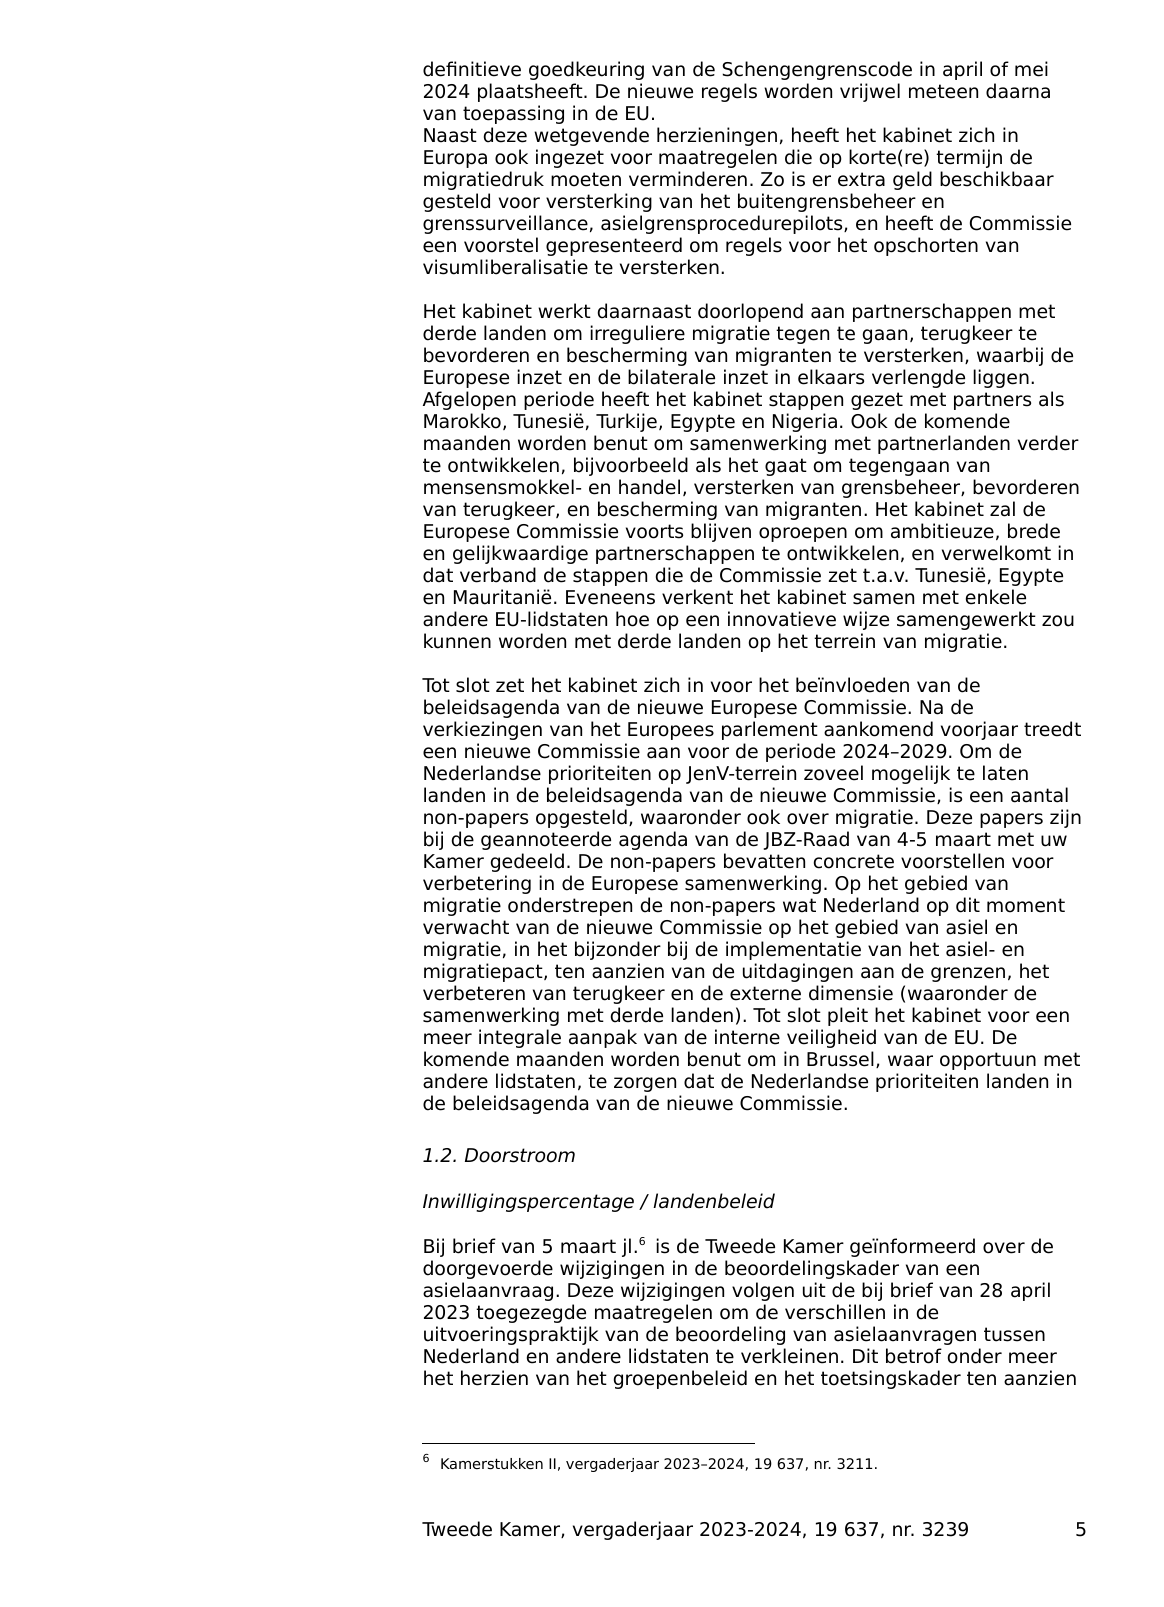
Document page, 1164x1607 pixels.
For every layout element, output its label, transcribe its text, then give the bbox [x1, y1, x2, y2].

subtitle 1.2. Doorstroom [422, 1144, 1087, 1166]
text Het kabinet werkt daarnaast doorlopend aan partnerschappen met derde landen om irreguliere migratie tegen te gaan, terugkeer te bevorderen en bescherming van migranten te versterken, waarbij de Europese inzet en de bilaterale inzet in elkaars verlengde liggen. Afgelopen periode heeft het kabinet stappen gezet met partners als Marokko, Tunesië, Turkije, Egypte en Nigeria. Ook de komende maanden worden benut om samenwerking met partnerlanden verder te ontwikkelen, bijvoorbeeld als het gaat om tegengaan van mensensmokkel- en handel, versterken van grensbeheer, bevorderen van terugkeer, en bescherming van migranten. Het kabinet zal de Europese Commissie voorts blijven oproepen om ambitieuze, brede en gelijkwaardige partnerschappen te ontwikkelen, en verwelkomt in dat verband de stappen die de Commissie zet t.a.v. Tunesië, Egypte en Mauritanië. Eveneens verkent het kabinet samen met enkele andere EU-lidstaten hoe op een innovatieve wijze samengewerkt zou kunnen worden met derde landen op het terrein van migratie. [422, 301, 1087, 653]
text Tot slot zet het kabinet zich in voor het beïnvloeden van de beleidsagenda van de nieuwe Europese Commissie. Na de verkiezingen van het Europees parlement aankomend voorjaar treedt een nieuwe Commissie aan voor de periode 2024–2029. Om de Nederlandse prioriteiten op JenV-terrein zoveel mogelijk te laten landen in de beleidsagenda van de nieuwe Commissie, is een aantal non-papers opgesteld, waaronder ook over migratie. Deze papers zijn bij de geannoteerde agenda van de JBZ-Raad van 4-5 maart met uw Kamer gedeeld. De non-papers bevatten concrete voorstellen voor verbetering in de Europese samenwerking. Op het gebied van migratie onderstrepen de non-papers wat Nederland op dit moment verwacht van de nieuwe Commissie op het gebied van asiel en migratie, in het bijzonder bij de implementatie van het asiel- en migratiepact, ten aanzien van de uitdagingen aan de grenzen, het verbeteren van terugkeer en de externe dimensie (waaronder de samenwerking met derde landen). Tot slot pleit het kabinet voor een meer integrale aanpak van de interne veiligheid van de EU. De komende maanden worden benut om in Brussel, waar opportuun met andere lidstaten, te zorgen dat de Nederlandse prioriteiten landen in de beleidsagenda van de nieuwe Commissie. [422, 675, 1087, 1114]
text definitieve goedkeuring van de Schengengrenscode in april of mei 2024 plaatsheeft. De nieuwe regels worden vrijwel meteen daarna van toepassing in de EU. [422, 59, 1087, 125]
text Kamerstukken II, vergaderjaar 2023–2024, 19 637, nr. 3211. [422, 1452, 1087, 1474]
text Bij brief van 5 maart jl. is de Tweede Kamer geïnformeerd over de doorgevoerde wijzigingen in de beoordelingskader van een asielaanvraag. Deze wijzigingen volgen uit de bij brief van 28 april 2023 toegezegde maatregelen om de verschillen in de uitvoeringspraktijk van de beoordeling van asielaanvragen tussen Nederland en andere lidstaten te verkleinen. Dit betrof onder meer het herzien van het groepenbeleid en het toetsingskader ten aanzien [422, 1236, 1087, 1389]
text Naast deze wetgevende herzieningen, heeft het kabinet zich in Europa ook ingezet voor maatregelen die op korte(re) termijn de migratiedruk moeten verminderen. Zo is er extra geld beschikbaar gesteld voor versterking van het buitengrensbeheer en grenssurveillance, asielgrensprocedurepilots, en heeft de Commissie een voorstel gepresenteerd om regels voor het opschorten van visumliberalisatie te versterken. [422, 125, 1087, 279]
subtitle Inwilligingspercentage / landenbeleid [422, 1191, 1087, 1213]
